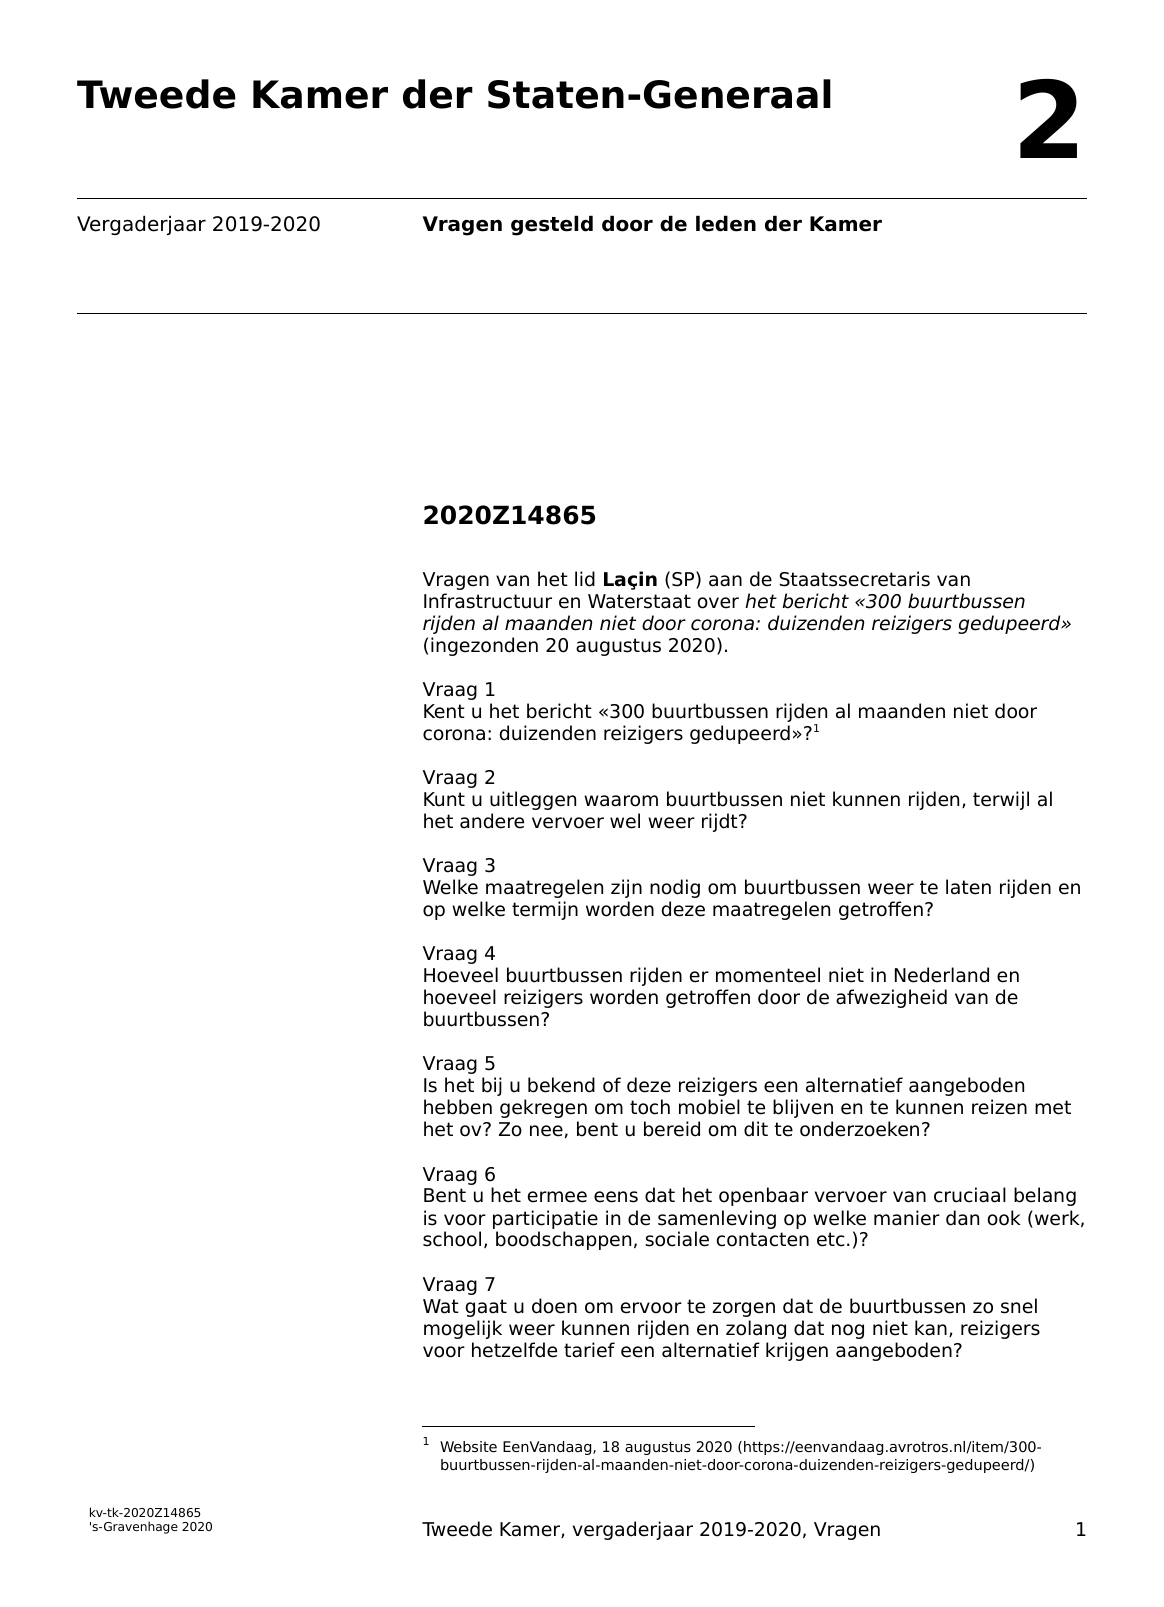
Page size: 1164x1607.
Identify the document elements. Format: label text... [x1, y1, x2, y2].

table_cell Vragen gesteld door de leden der Kamer [422, 199, 1087, 313]
table_header Tweede Kamer der Staten-Generaal [77, 59, 886, 198]
text Vraag 3 [422, 855, 1087, 877]
table_header 2 [886, 59, 1087, 198]
text Kunt u uitleggen waarom buurtbussen niet kunnen rijden, terwijl al het andere vervoer wel weer rijdt? [422, 789, 1087, 833]
text Vraag 6 [422, 1163, 1087, 1185]
text Welke maatregelen zijn nodig om buurtbussen weer te laten rijden en op welke termijn worden deze maatregelen getroffen? [422, 877, 1087, 921]
text Bent u het ermee eens dat het openbaar vervoer van cruciaal belang is voor participatie in de samenleving op welke manier dan ook (werk, school, boodschappen, sociale contacten etc.)? [422, 1185, 1087, 1251]
text Vragen van het lid Laçin (SP) aan de Staatssecretaris van Infrastructuur en Waterstaat over het bericht «300 buurtbussen rijden al maanden niet door corona: duizenden reizigers gedupeerd» (ingezonden 20 augustus 2020). [422, 569, 1087, 657]
text Wat gaat u doen om ervoor te zorgen dat de buurtbussen zo snel mogelijk weer kunnen rijden en zolang dat nog niet kan, reizigers voor hetzelfde tarief een alternatief krijgen aangeboden? [422, 1296, 1087, 1361]
text 's-Gravenhage 2020 [88, 1520, 323, 1534]
text Hoeveel buurtbussen rijden er momenteel niet in Nederland en hoeveel reizigers worden getroffen door de afwezigheid van de buurtbussen? [422, 965, 1087, 1031]
text kv-tk-2020Z14865 [88, 1506, 323, 1520]
text Vraag 7 [422, 1273, 1087, 1296]
text 2020Z14865 [422, 501, 1087, 531]
text Website EenVandaag, 18 augustus 2020 (https://eenvandaag.avrotros.nl/item/300-buurtbussen-rijden-al-maanden-niet-door-corona-duizenden-reizigers-gedupeerd/) [422, 1435, 1087, 1474]
text Vraag 5 [422, 1053, 1087, 1075]
text Vraag 4 [422, 943, 1087, 965]
text Kent u het bericht «300 buurtbussen rijden al maanden niet door corona: duizenden reizigers gedupeerd»? [422, 701, 1087, 745]
table_cell Vergaderjaar 2019-2020 [77, 199, 422, 313]
text Is het bij u bekend of deze reizigers een alternatief aangeboden hebben gekregen om toch mobiel te blijven en te kunnen reizen met het ov? Zo nee, bent u bereid om dit te onderzoeken? [422, 1075, 1087, 1141]
text Vraag 2 [422, 767, 1087, 789]
text Vraag 1 [422, 679, 1087, 701]
